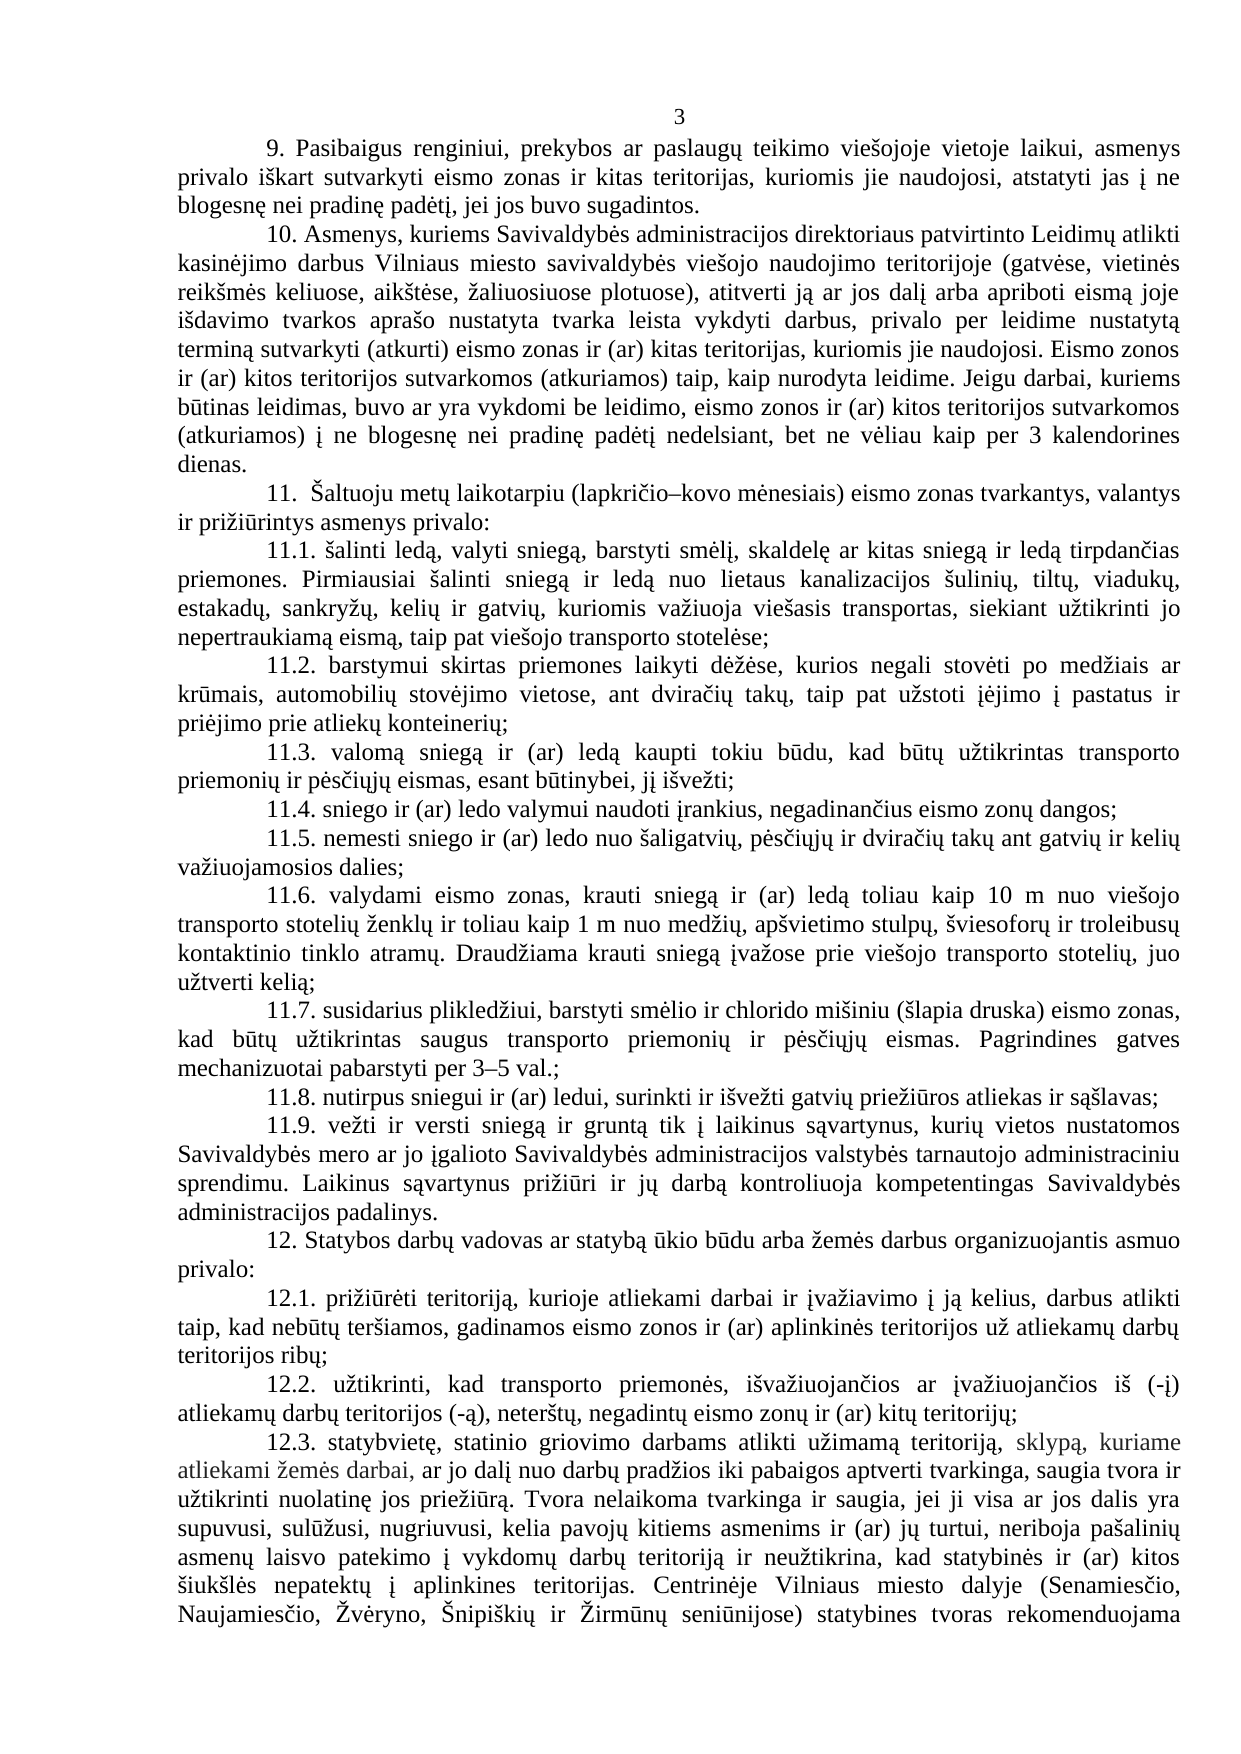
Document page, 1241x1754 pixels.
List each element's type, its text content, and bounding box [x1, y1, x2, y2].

text 11.1. šalinti ledą, valyti sniegą, barstyti smėlį, skaldelę ar kitas sniegą ir ledą tirpdančias priemones. Pirmiausiai šalinti sniegą ir ledą nuo lietaus kanalizacijos šulinių, tiltų, viadukų, estakadų, sankryžų, kelių ir gatvių, kuriomis važiuoja viešasis transportas, siekiant užtikrinti jo nepertraukiamą eismą, taip pat viešojo transporto stotelėse; [177, 535, 1181, 650]
text 11.4. sniego ir (ar) ledo valymui naudoti įrankius, negadinančius eismo zonų dangos; [177, 794, 1181, 823]
text 11.9. vežti ir versti sniegą ir gruntą tik į laikinus sąvartynus, kurių vietos nustatomos Savivaldybės mero ar jo įgalioto Savivaldybės administracijos valstybės tarnautojo administraciniu sprendimu. Laikinus sąvartynus prižiūri ir jų darbą kontroliuoja kompetentingas Savivaldybės administracijos padalinys. [177, 1110, 1181, 1225]
text 11.2. barstymui skirtas priemones laikyti dėžėse, kurios negali stovėti po medžiais ar krūmais, automobilių stovėjimo vietose, ant dviračių takų, taip pat užstoti įėjimo į pastatus ir priėjimo prie atliekų konteinerių; [177, 650, 1181, 737]
text 11. Šaltuoju metų laikotarpiu (lapkričio–kovo mėnesiais) eismo zonas tvarkantys, valantys ir prižiūrintys asmenys privalo: [177, 478, 1181, 535]
text 12.3. statybvietę, statinio griovimo darbams atlikti užimamą teritoriją, sklypą, kuriame atliekami žemės darbai, ar jo dalį nuo darbų pradžios iki pabaigos aptverti tvarkinga, saugia tvora ir užtikrinti nuolatinę jos priežiūrą. Tvora nelaikoma tvarkinga ir saugia, jei ji visa ar jos dalis yra supuvusi, sulūžusi, nugriuvusi, kelia pavojų kitiems asmenims ir (ar) jų turtui, neriboja pašalinių asmenų laisvo patekimo į vykdomų darbų teritoriją ir neužtikrina, kad statybinės ir (ar) kitos šiukšlės nepatektų į aplinkines teritorijas. Centrinėje Vilniaus miesto dalyje (Senamiesčio, Naujamiesčio, Žvėryno, Šnipiškių ir Žirmūnų seniūnijose) statybines tvoras rekomenduojama [177, 1427, 1181, 1628]
text 9. Pasibaigus renginiui, prekybos ar paslaugų teikimo viešojoje vietoje laikui, asmenys privalo iškart sutvarkyti eismo zonas ir kitas teritorijas, kuriomis jie naudojosi, atstatyti jas į ne blogesnę nei pradinę padėtį, jei jos buvo sugadintos. [177, 133, 1181, 219]
text 12.2. užtikrinti, kad transporto priemonės, išvažiuojančios ar įvažiuojančios iš (-į) atliekamų darbų teritorijos (-ą), neterštų, negadintų eismo zonų ir (ar) kitų teritorijų; [177, 1369, 1181, 1427]
text 11.7. susidarius plikledžiui, barstyti smėlio ir chlorido mišiniu (šlapia druska) eismo zonas, kad būtų užtikrintas saugus transporto priemonių ir pėsčiųjų eismas. Pagrindines gatves mechanizuotai pabarstyti per 3–5 val.; [177, 995, 1181, 1082]
text 11.3. valomą sniegą ir (ar) ledą kaupti tokiu būdu, kad būtų užtikrintas transporto priemonių ir pėsčiųjų eismas, esant būtinybei, jį išvežti; [177, 737, 1181, 794]
text 11.8. nutirpus sniegui ir (ar) ledui, surinkti ir išvežti gatvių priežiūros atliekas ir sąšlavas; [177, 1082, 1181, 1110]
text 11.6. valydami eismo zonas, krauti sniegą ir (ar) ledą toliau kaip 10 m nuo viešojo transporto stotelių ženklų ir toliau kaip 1 m nuo medžių, apšvietimo stulpų, šviesoforų ir troleibusų kontaktinio tinklo atramų. Draudžiama krauti sniegą įvažose prie viešojo transporto stotelių, juo užtverti kelią; [177, 880, 1181, 995]
text 10. Asmenys, kuriems Savivaldybės administracijos direktoriaus patvirtinto Leidimų atlikti kasinėjimo darbus Vilniaus miesto savivaldybės viešojo naudojimo teritorijoje (gatvėse, vietinės reikšmės keliuose, aikštėse, žaliuosiuose plotuose), atitverti ją ar jos dalį arba apriboti eismą joje išdavimo tvarkos aprašo nustatyta tvarka leista vykdyti darbus, privalo per leidime nustatytą terminą sutvarkyti (atkurti) eismo zonas ir (ar) kitas teritorijas, kuriomis jie naudojosi. Eismo zonos ir (ar) kitos teritorijos sutvarkomos (atkuriamos) taip, kaip nurodyta leidime. Jeigu darbai, kuriems būtinas leidimas, buvo ar yra vykdomi be leidimo, eismo zonos ir (ar) kitos teritorijos sutvarkomos (atkuriamos) į ne blogesnę nei pradinę padėtį nedelsiant, bet ne vėliau kaip per 3 kalendorines dienas. [177, 219, 1181, 478]
text 12.1. prižiūrėti teritoriją, kurioje atliekami darbai ir įvažiavimo į ją kelius, darbus atlikti taip, kad nebūtų teršiamos, gadinamos eismo zonos ir (ar) aplinkinės teritorijos už atliekamų darbų teritorijos ribų; [177, 1283, 1181, 1369]
text 12. Statybos darbų vadovas ar statybą ūkio būdu arba žemės darbus organizuojantis asmuo privalo: [177, 1225, 1181, 1283]
text 11.5. nemesti sniego ir (ar) ledo nuo šaligatvių, pėsčiųjų ir dviračių takų ant gatvių ir kelių važiuojamosios dalies; [177, 823, 1181, 880]
